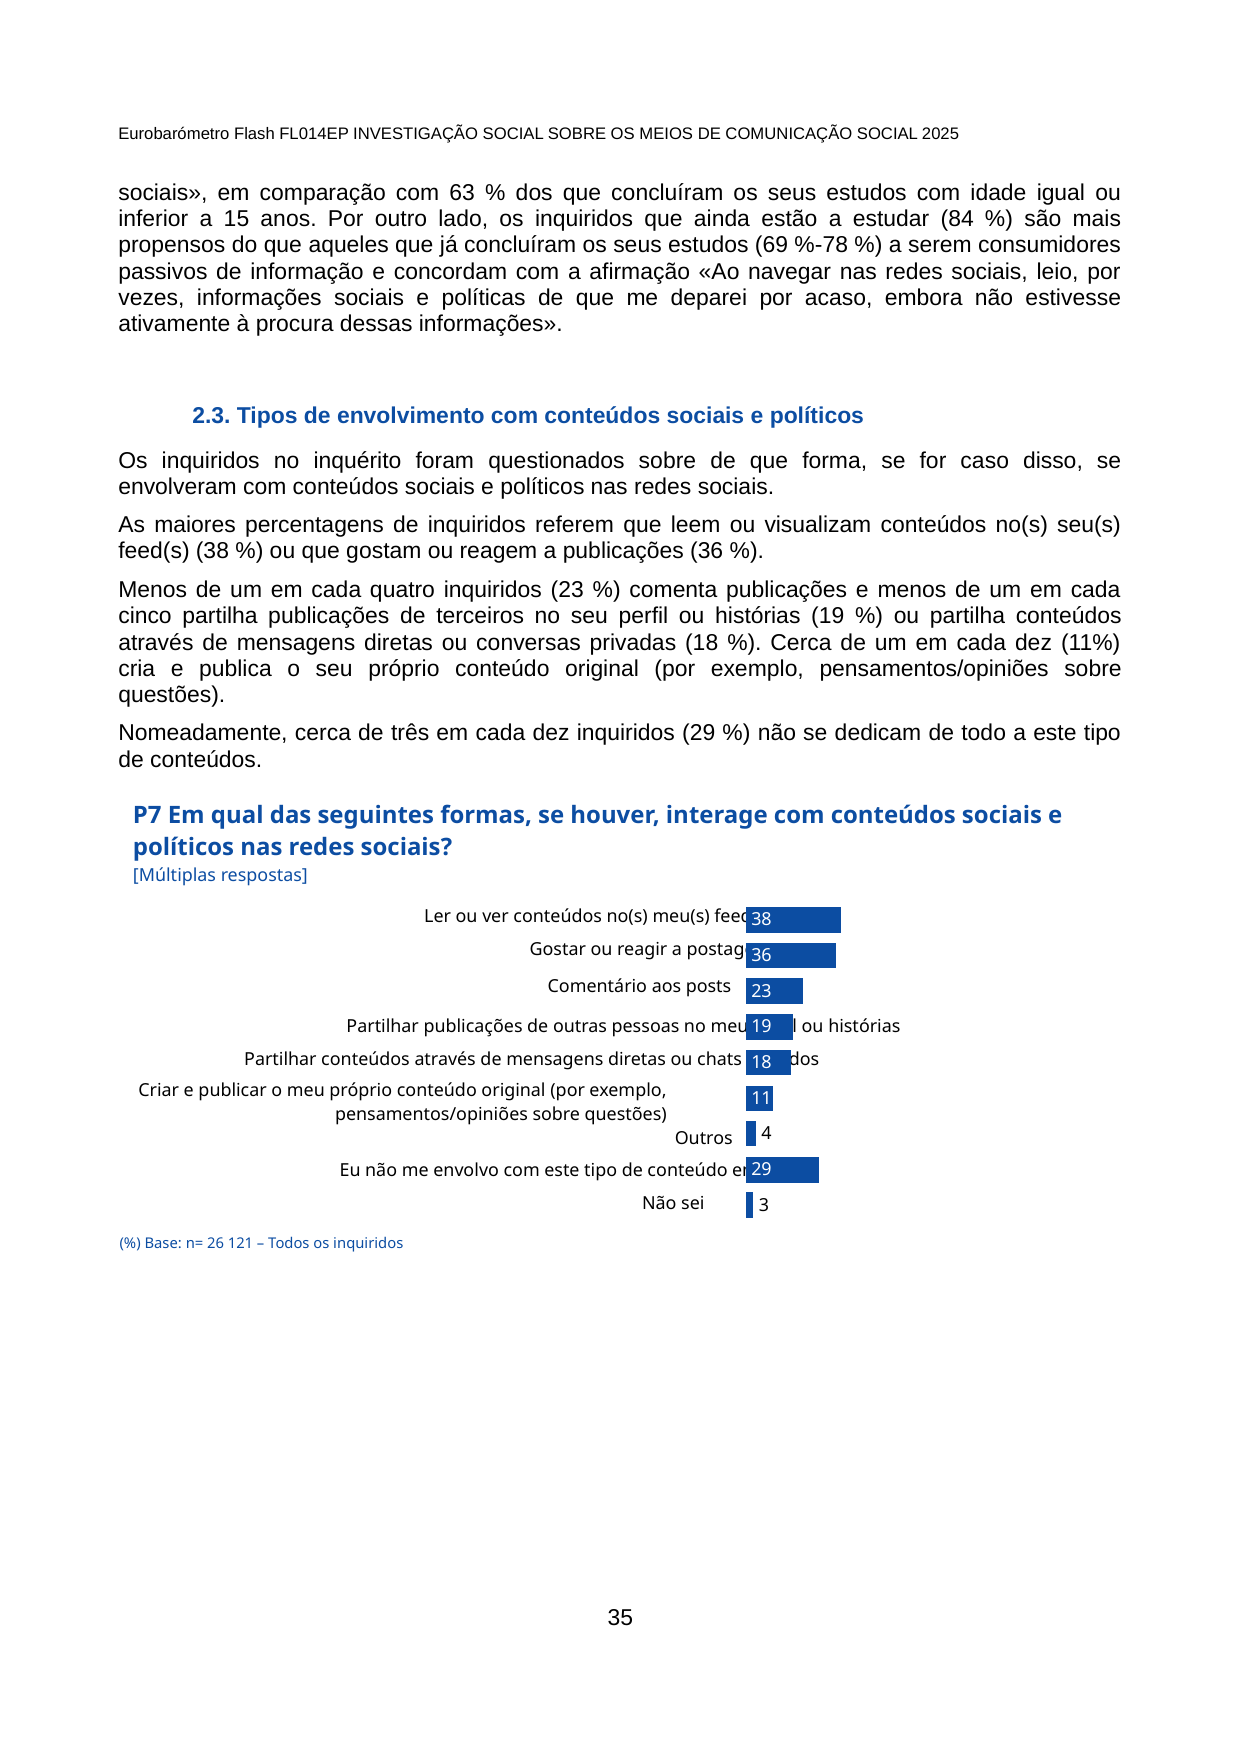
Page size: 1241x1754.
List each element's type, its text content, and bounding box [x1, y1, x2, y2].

text Os inquiridos no inquérito foram questionados sobre de que forma, se for caso disso, se envolveram com conteúdos sociais e políticos nas redes sociais. [118, 447, 1122, 499]
text Nomeadamente, cerca de três em cada dez inquiridos (29 %) não se dedicam de todo a este tipo de conteúdos. [118, 719, 1122, 772]
subtitle 2.3. Tipos de envolvimento com conteúdos sociais e políticos [118, 402, 1122, 428]
text Menos de um em cada quatro inquiridos (23 %) comenta publicações e menos de um em cada cinco partilha publicações de terceiros no seu perfil ou histórias (19 %) ou partilha conteúdos através de mensagens diretas ou conversas privadas (18 %). Cerca de um em cada dez (11%) cria e publica o seu próprio conteúdo original (por exemplo, pensamentos/opiniões sobre questões). [118, 576, 1122, 707]
text sociais», em comparação com 63 % dos que concluíram os seus estudos com idade igual ou inferior a 15 anos. Por outro lado, os inquiridos que ainda estão a estudar (84 %) são mais propensos do que aqueles que já concluíram os seus estudos (69 %-78 %) a serem consumidores passivos de informação e concordam com a afirmação «Ao navegar nas redes sociais, leio, por vezes, informações sociais e políticas de que me deparei por acaso, embora não estivesse ativamente à procura dessas informações». [118, 179, 1122, 337]
text As maiores percentagens de inquiridos referem que leem ou visualizam conteúdos no(s) seu(s) feed(s) (38 %) ou que gostam ou reagem a publicações (36 %). [118, 511, 1122, 564]
